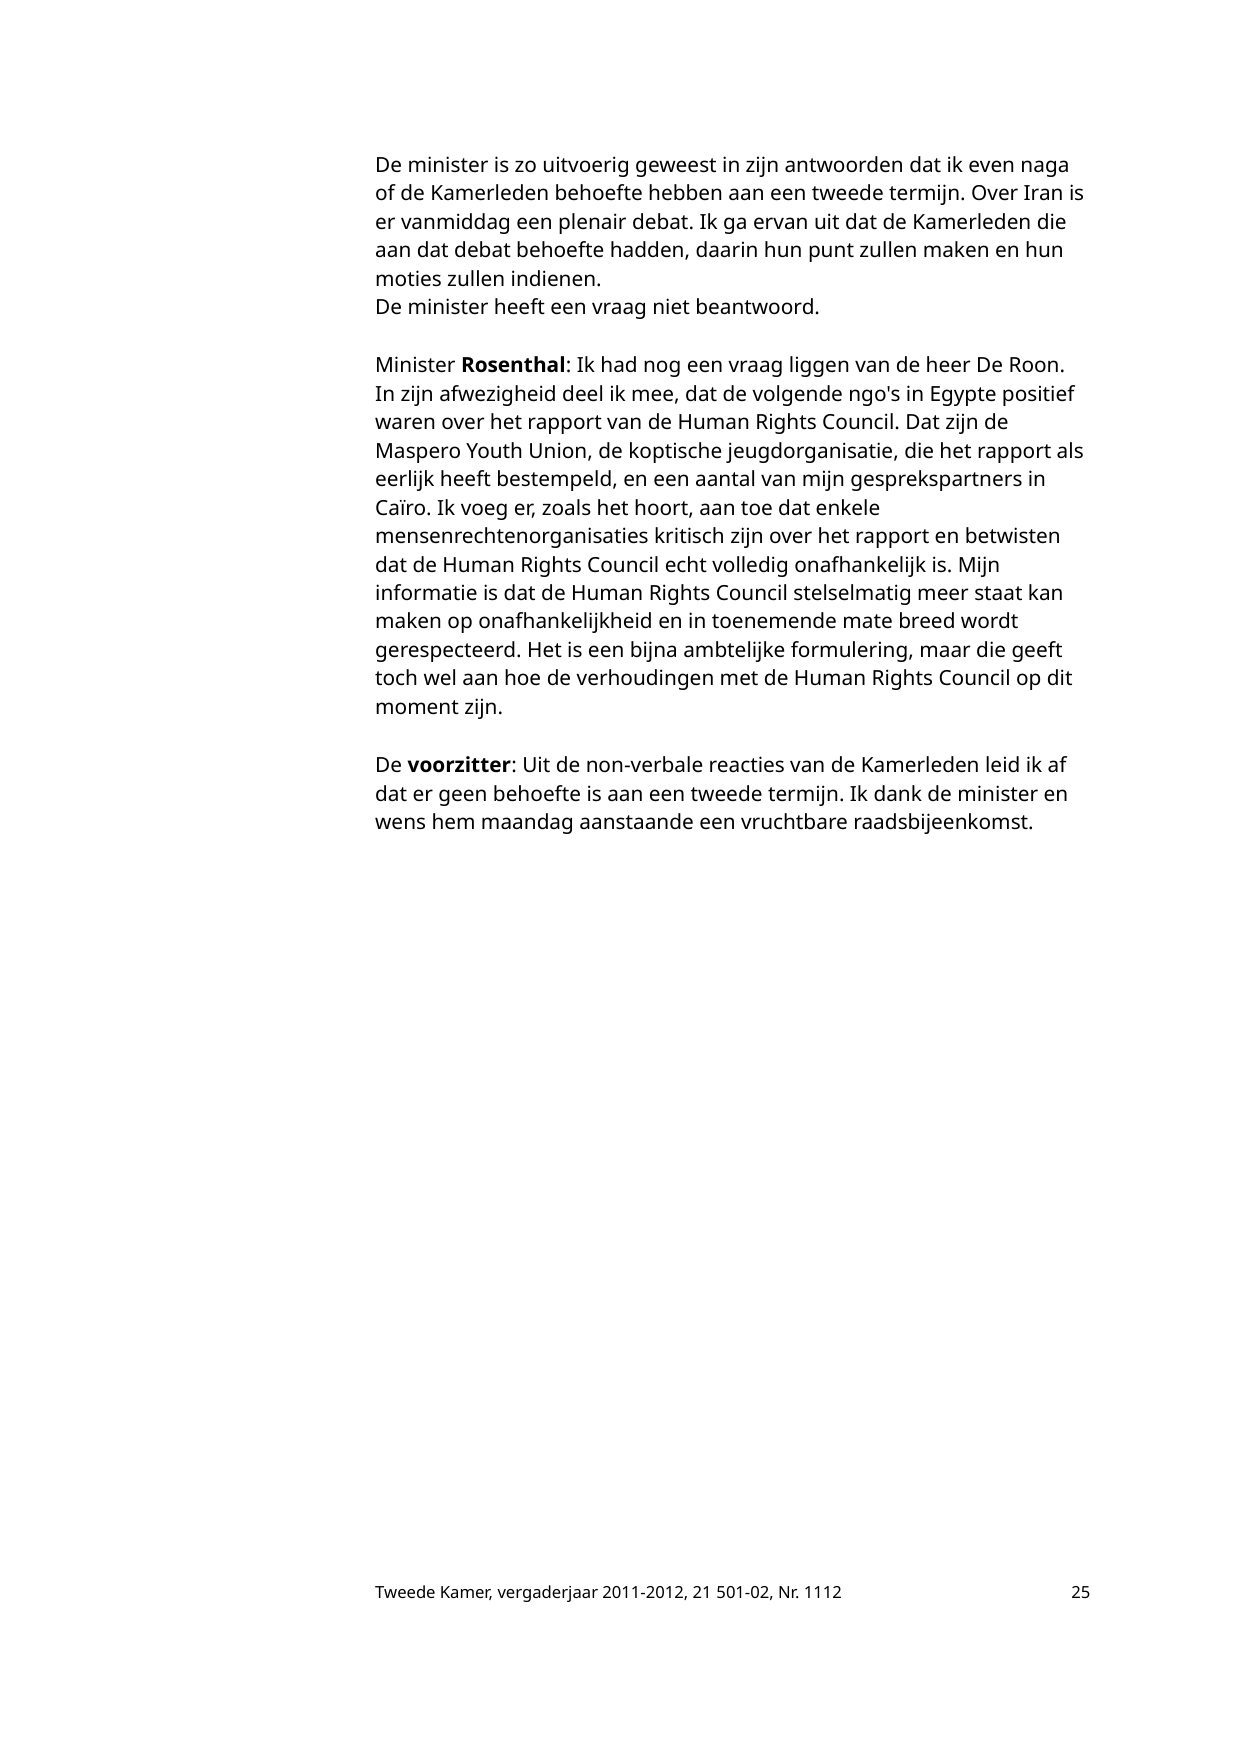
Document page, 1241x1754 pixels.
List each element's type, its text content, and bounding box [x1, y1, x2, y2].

text De minister heeft een vraag niet beantwoord. [375, 292, 1090, 321]
text Minister Rosenthal: Ik had nog een vraag liggen van de heer De Roon. In zijn afwezigheid deel ik mee, dat de volgende ngo's in Egypte positief waren over het rapport van de Human Rights Council. Dat zijn de Maspero Youth Union, de koptische jeugdorganisatie, die het rapport als eerlijk heeft bestempeld, en een aantal van mijn gesprekspartners in Caïro. Ik voeg er, zoals het hoort, aan toe dat enkele mensenrechtenorganisaties kritisch zijn over het rapport en betwisten dat de Human Rights Council echt volledig onafhankelijk is. Mijn informatie is dat de Human Rights Council stelselmatig meer staat kan maken op onafhankelijkheid en in toenemende mate breed wordt gerespecteerd. Het is een bijna ambtelijke formulering, maar die geeft toch wel aan hoe de verhoudingen met de Human Rights Council op dit moment zijn. [375, 351, 1090, 720]
text De voorzitter: Uit de non-verbale reacties van de Kamerleden leid ik af dat er geen behoefte is aan een tweede termijn. Ik dank de minister en wens hem maandag aanstaande een vruchtbare raadsbijeenkomst. [375, 750, 1090, 836]
text De minister is zo uitvoerig geweest in zijn antwoorden dat ik even naga of de Kamerleden behoefte hebben aan een tweede termijn. Over Iran is er vanmiddag een plenair debat. Ik ga ervan uit dat de Kamerleden die aan dat debat behoefte hadden, daarin hun punt zullen maken en hun moties zullen indienen. [375, 150, 1090, 292]
